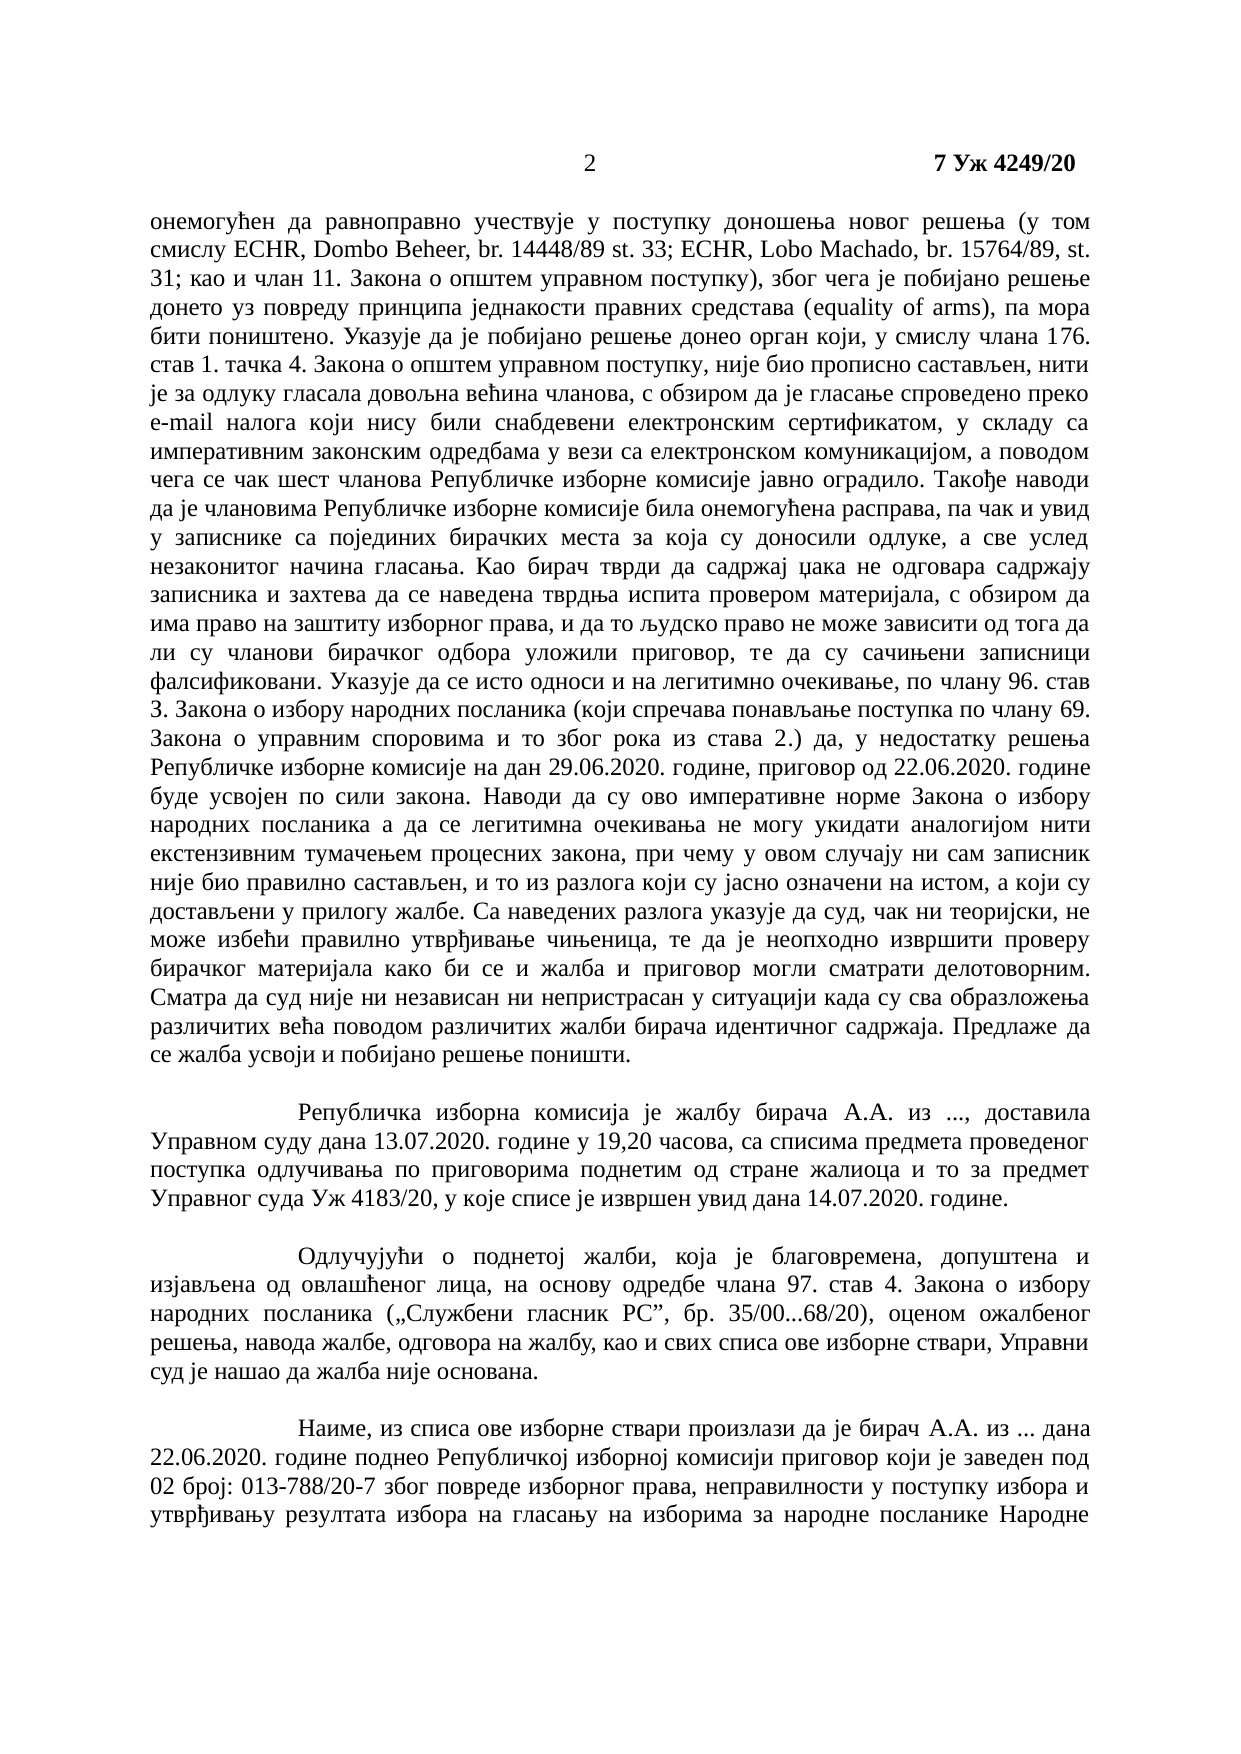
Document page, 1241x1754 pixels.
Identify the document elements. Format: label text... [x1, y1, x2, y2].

text онемогућен да равноправно учествује у поступку доношења новог решења (у том смислу ECHR, Dombo Beheer, br. 14448/89 st. 33; ECHR, Lobo Machado, br. 15764/89, st. 31; као и члан 11. Закона о општем управном поступку), због чега је побијано решење донето уз повреду принципа једнакости правних средстава (equality of arms), па мора бити поништено. Указује да је побијано решење донео орган који, у смислу члана 176. став 1. тачка 4. Закона о општем управном поступку, није био прописно састављен, нити је за одлуку гласала довољна већина чланова, с обзиром да је гласање спроведено преко e-mail налога који нису били снабдевени електронским сертификатом, у складу са императивним законским одредбама у вези са електронском комуникацијом, а поводом чега се чак шест чланова Републичке изборне комисије јавно оградило. Такође наводи да је члановима Републичке изборне комисије била онемогућена расправа, па чак и увид у записнике са појединих бирачких места за која су доносили одлуке, а све услед незаконитог начина гласања. Као бирач тврди да садржај џака не одговара садржају записника и захтева да се наведена тврдња испита провером материјала, с обзиром да има право на заштиту изборног права, и да то људско право не може зависити од тога да ли су чланови бирачког одбора уложили приговор, те да су сачињени записници фалсификовани. Указује да се исто односи и на легитимно очекивање, по члану 96. став З. Закона о избору народних посланика (који спречава понављање поступка по члану 69. Закона о управним споровима и то због рока из става 2.) да, у недостатку решења Републичке изборне комисије на дан 29.06.2020. године, приговор од 22.06.2020. године буде усвојен по сили закона. Наводи да су ово императивне норме Закона о избору народних посланика а да се легитимна очекивања не могу укидати аналогијом нити екстензивним тумачењем процесних закона, при чему у овом случају ни сам записник није био правилно састављен, и то из разлога који су јасно означени на истом, а који су достављени у прилогу жалбе. Са наведених разлога указује да суд, чак ни теоријски, не може избећи правилно утврђивање чињеница, те да је неопходно извршити проверу бирачког материјала како би се и жалба и приговор могли сматрати делотоворним. Сматра да суд није ни независан ни непристрасан у ситуацији када су сва образложења различитих већа поводом различитих жалби бирача идентичног садржаја. Предлаже да се жалба усвоји и побијано решење поништи. [150, 206, 1091, 1068]
text Одлучујући о поднетој жалби, која је благовремена, допуштена и изјављена од овлашћеног лица, на основу одредбе члана 97. став 4. Закона о избору народних посланика („Службени гласник РС”, бр. 35/00...68/20), оценом ожалбеног решења, навода жалбе, одговора на жалбу, као и свих списа ове изборне ствари, Управни суд је нашао да жалба није основана. [150, 1241, 1091, 1384]
text Републичка изборна комисија је жалбу бирача A.A. из ..., доставила Управном суду дана 13.07.2020. године у 19,20 часова, са списима предмета проведеног поступка одлучивања по приговорима поднетим од стране жалиоца и то за предмет Управног суда Уж 4183/20, у које списе је извршен увид дана 14.07.2020. године. [150, 1097, 1091, 1212]
text Наиме, из списа ове изборне ствари произлази да је бирач A.A. из ... дана 22.06.2020. године поднео Републичкој изборној комисији приговор који је заведен под 02 број: 013-788/20-7 због повреде изборног права, неправилности у поступку избора и утврђивању резултата избора на гласању на изборима за народне посланике Народне [150, 1413, 1091, 1528]
